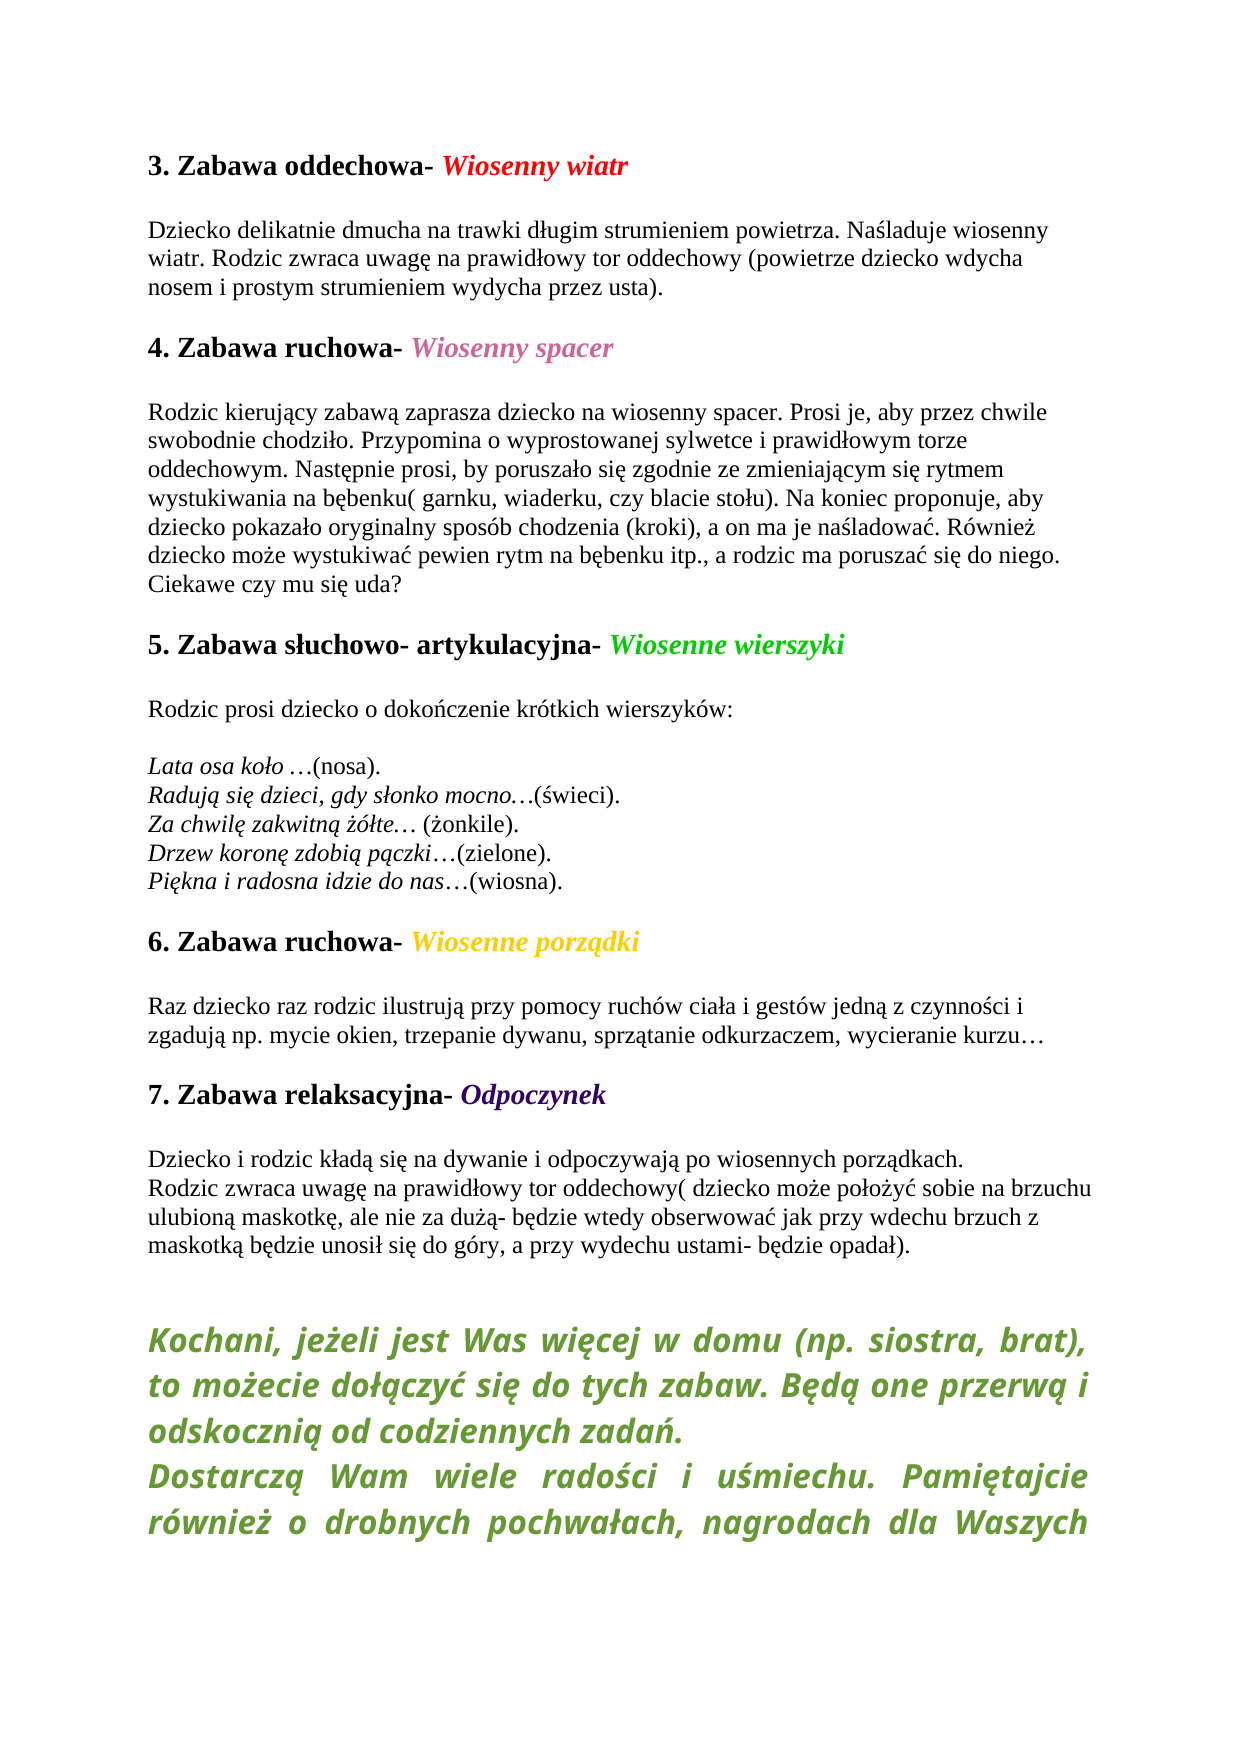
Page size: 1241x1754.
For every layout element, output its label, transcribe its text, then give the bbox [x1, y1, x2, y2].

text Rodzic kierujący zabawą zaprasza dziecko na wiosenny spacer. Prosi je, aby przez chwile swobodnie chodziło. Przypomina o wyprostowanej sylwetce i prawidłowym torze oddechowym. Następnie prosi, by poruszało się zgodnie ze zmieniającym się rytmem wystukiwania na bębenku( garnku, wiaderku, czy blacie stołu). Na koniec proponuje, aby dziecko pokazało oryginalny sposób chodzenia (kroki), a on ma je naśladować. Również dziecko może wystukiwać pewien rytm na bębenku itp., a rodzic ma poruszać się do niego. [148, 397, 1093, 569]
text Radują się dzieci, gdy słonko mocno…(świeci). [148, 780, 1093, 809]
text Dziecko i rodzic kładą się na dywanie i odpoczywają po wiosennych porządkach. [148, 1144, 1093, 1173]
text Raz dziecko raz rodzic ilustrują przy pomocy ruchów ciała i gestów jedną z czynności i zgadują np. mycie okien, trzepanie dywanu, sprzątanie odkurzaczem, wycieranie kurzu… [148, 991, 1093, 1048]
text Kochani, jeżeli jest Was więcej w domu (np. siostra, brat), to możecie dołączyć się do tych zabaw. Będą one przerwą i odskocznią od codziennych zadań. [148, 1317, 1093, 1453]
text Za chwilę zakwitną żółte… (żonkile). [148, 809, 1093, 838]
text 5. Zabawa słuchowo- artykulacyjna- Wiosenne wierszyki [148, 627, 1093, 660]
text Ciekawe czy mu się uda? [148, 569, 1093, 598]
text 6. Zabawa ruchowa- Wiosenne porządki [148, 924, 1093, 957]
text Rodzic prosi dziecko o dokończenie krótkich wierszyków: [148, 694, 1093, 723]
text Dziecko delikatnie dmucha na trawki długim strumieniem powietrza. Naśladuje wiosenny wiatr. Rodzic zwraca uwagę na prawidłowy tor oddechowy (powietrze dziecko wdycha nosem i prostym strumieniem wydycha przez usta). [148, 215, 1093, 301]
text 3. Zabawa oddechowa- Wiosenny wiatr [148, 148, 1093, 181]
text 7. Zabawa relaksacyjna- Odpoczynek [148, 1077, 1093, 1111]
text Piękna i radosna idzie do nas…(wiosna). [148, 866, 1093, 895]
text Lata osa koło …(nosa). [148, 751, 1093, 780]
text Drzew koronę zdobią pączki…(zielone). [148, 838, 1093, 866]
text 4. Zabawa ruchowa- Wiosenny spacer [148, 330, 1093, 363]
text Dostarczą Wam wiele radości i uśmiechu. Pamiętajcie również o drobnych pochwałach, nagrodach dla Waszych [148, 1453, 1093, 1544]
text Rodzic zwraca uwagę na prawidłowy tor oddechowy( dziecko może położyć sobie na brzuchu ulubioną maskotkę, ale nie za dużą- będzie wtedy obserwować jak przy wdechu brzuch z maskotką będzie unosił się do góry, a przy wydechu ustami- będzie opadał). [148, 1173, 1093, 1259]
